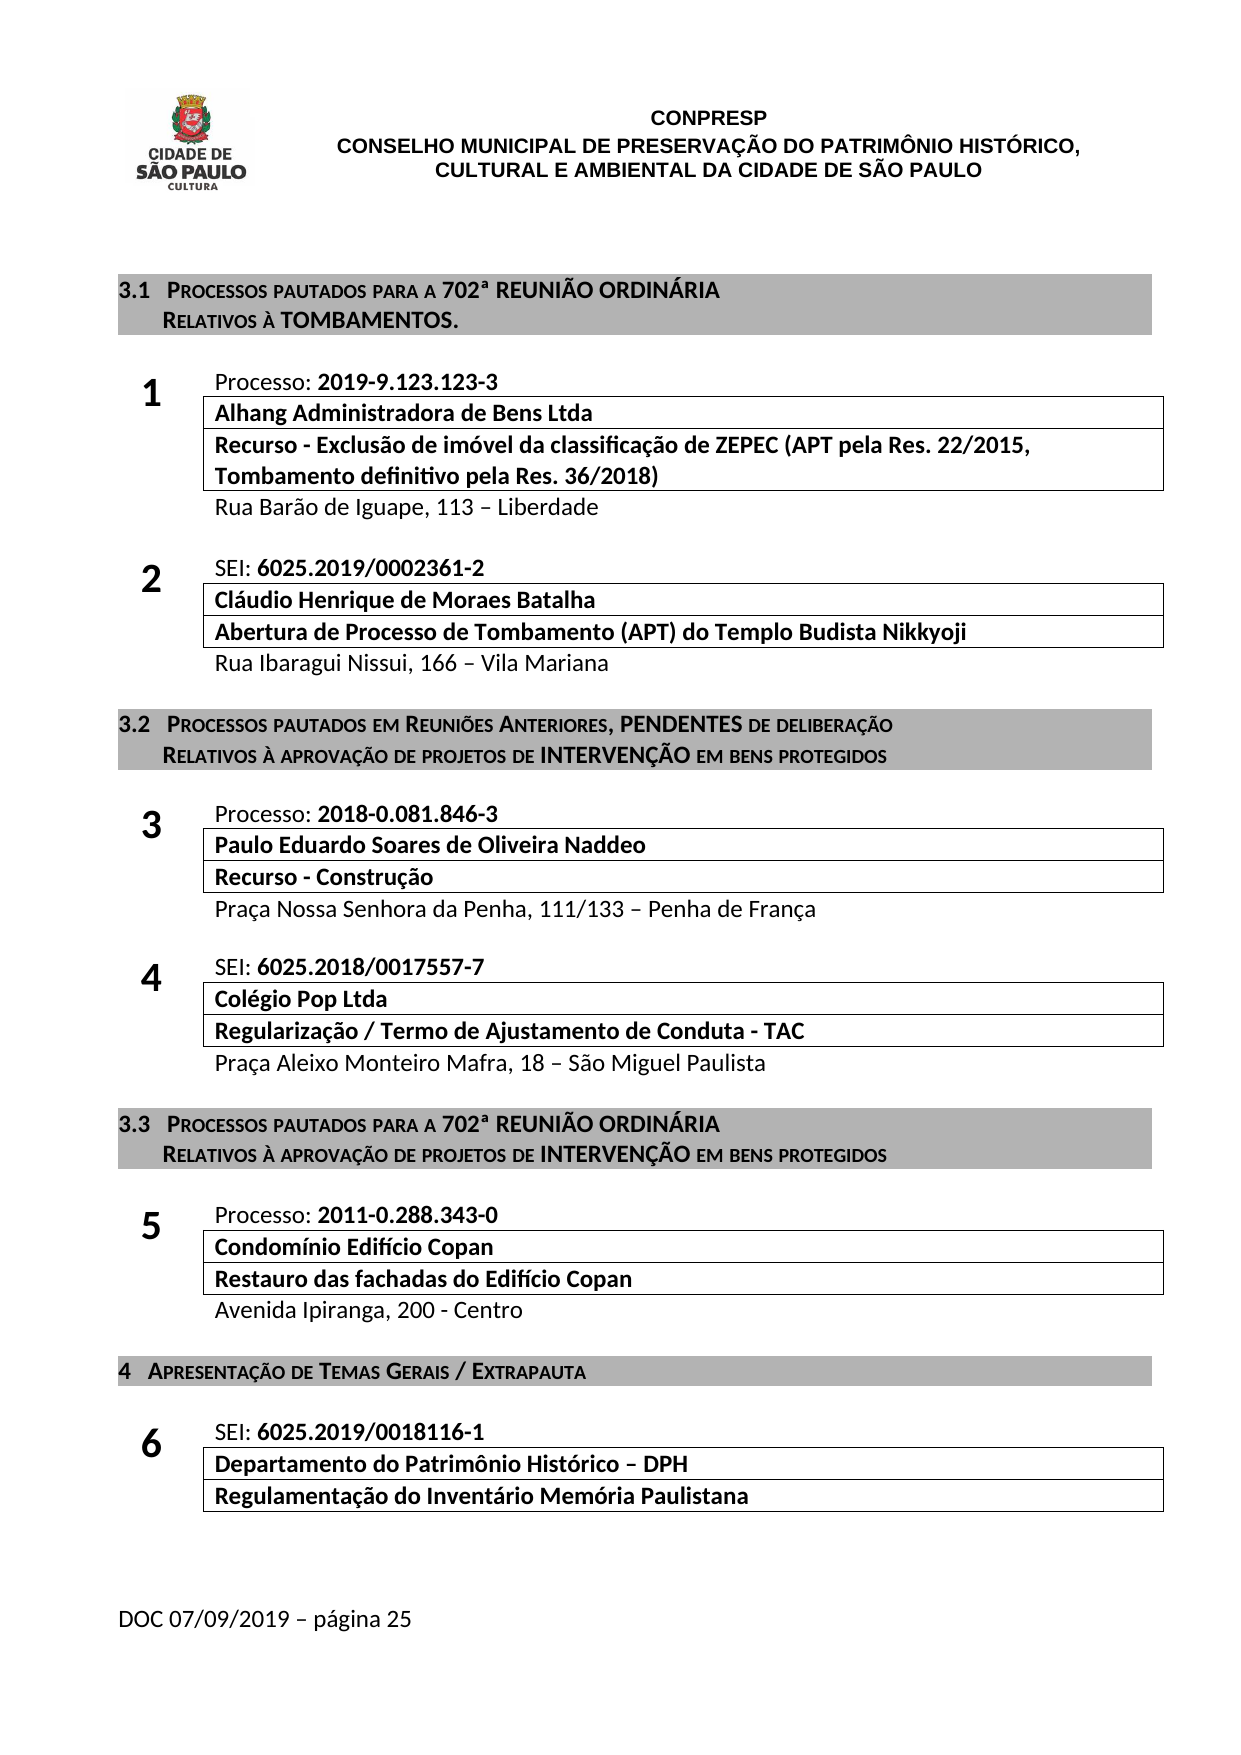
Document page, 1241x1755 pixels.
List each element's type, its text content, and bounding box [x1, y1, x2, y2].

table_cell Praça Aleixo Monteiro Mafra, 18 – São Miguel Paulista [203, 1047, 1163, 1077]
subtitle Relativos à aprovação de projetos de intervenção em bens protegidos [118, 1138, 1152, 1169]
subtitle 4 Apresentação de Temas Gerais / Extrapauta [118, 1356, 1152, 1386]
table_cell Avenida Ipiranga, 200 - Centro [203, 1295, 1163, 1325]
table_cell Rua Ibaragui Nissui, 166 – Vila Mariana [203, 648, 1163, 678]
table_header [129, 1417, 203, 1511]
table_cell Paulo Eduardo Soares de Oliveira Naddeo [204, 829, 1163, 860]
table_cell [129, 1294, 203, 1325]
table_header [129, 1199, 203, 1293]
table_cell Colégio Pop Ltda [204, 983, 1163, 1013]
table_header SEI: 6025.2019/0018116-1 [203, 1417, 1163, 1447]
table_header Processo: 2019-9.123.123-3 [203, 366, 1163, 396]
table_cell Regulamentação do Inventário Memória Paulistana [204, 1480, 1163, 1511]
subtitle 3.2 Processos pautados em Reuniões Anteriores, pendentes de deliberação [118, 709, 1152, 739]
table_header [129, 798, 203, 892]
subtitle Relativos à tombamentos. [118, 304, 1152, 335]
table_cell Restauro das fachadas do Edifício Copan [204, 1263, 1163, 1293]
table_cell [129, 490, 203, 522]
table_cell Condomínio Edifício Copan [204, 1231, 1163, 1261]
subtitle Relativos à aprovação de projetos de intervenção em bens protegidos [118, 739, 1152, 770]
subtitle 3.3 Processos pautados para a 702ª Reunião ORDINÁRIA [118, 1108, 1152, 1138]
table_cell Cláudio Henrique de Moraes Batalha [204, 584, 1163, 614]
table_cell Alhang Administradora de Bens Ltda [204, 397, 1163, 428]
table_cell Recurso - Construção [204, 861, 1163, 892]
table_header [129, 553, 203, 647]
table_cell [129, 1046, 203, 1077]
table_cell [129, 647, 203, 678]
table_header SEI: 6025.2019/0002361-2 [203, 553, 1163, 583]
text DOC 07/09/2019 – página 25 [118, 1603, 1152, 1634]
subtitle 3.1 Processos pautados para a 702ª Reunião Ordinária [118, 274, 1152, 304]
table_cell Departamento do Patrimônio Histórico – DPH [204, 1448, 1163, 1479]
table_cell Recurso - Exclusão de imóvel da classificação de ZEPEC (APT pela Res. 22/2015, Tombamento definitivo pela Res. 36/2018) [204, 429, 1163, 490]
table_header SEI: 6025.2018/0017557-7 [203, 951, 1163, 982]
table_header Processo: 2011-0.288.343-0 [203, 1199, 1163, 1230]
table_cell Praça Nossa Senhora da Penha, 111/133 – Penha de França [203, 893, 1163, 923]
table_header [129, 951, 203, 1046]
table_cell Abertura de Processo de Tombamento (APT) do Templo Budista Nikkyoji [204, 616, 1163, 647]
table_cell Regularização / Termo de Ajustamento de Conduta - TAC [204, 1015, 1163, 1046]
table_header [129, 366, 203, 490]
table_header Processo: 2018-0.081.846-3 [203, 798, 1163, 828]
table_cell [129, 892, 203, 923]
table_cell Rua Barão de Iguape, 113 – Liberdade [203, 491, 1163, 522]
